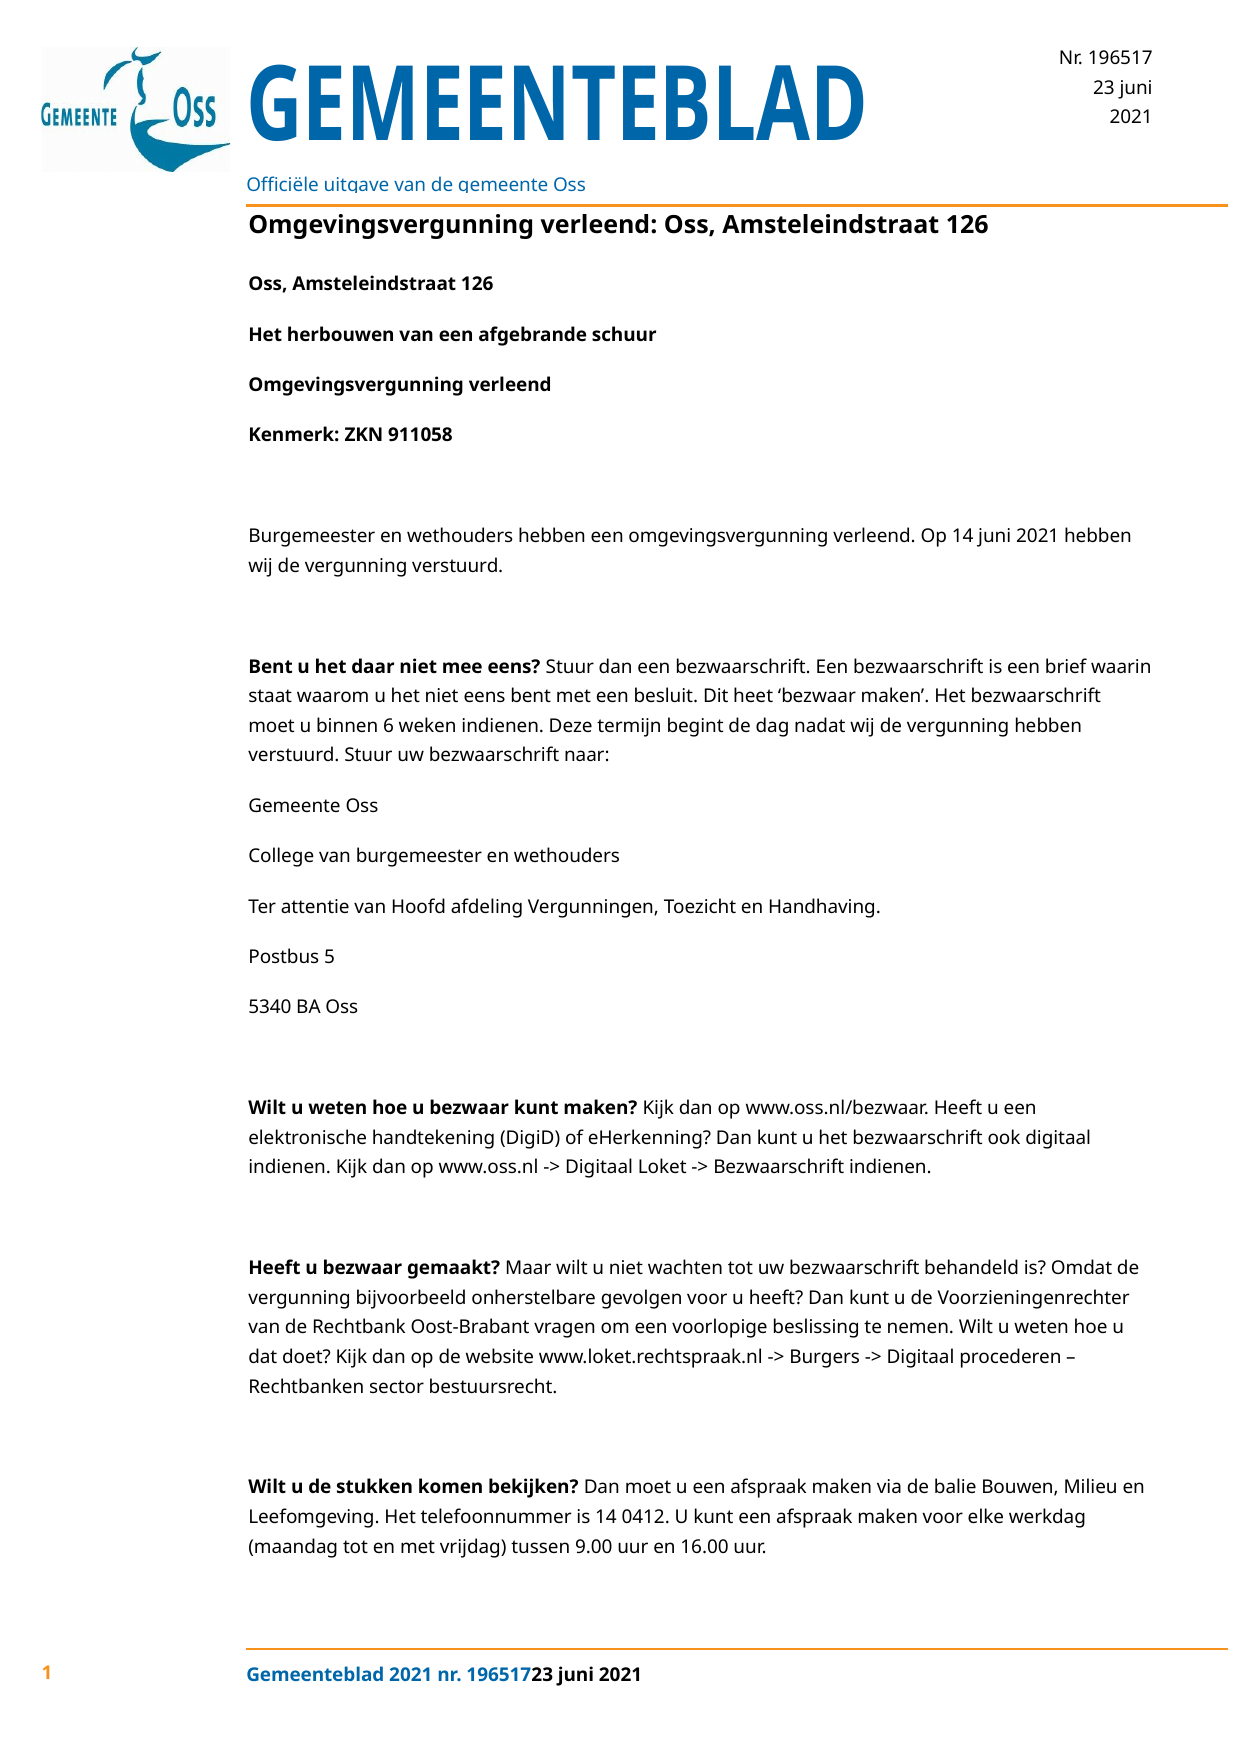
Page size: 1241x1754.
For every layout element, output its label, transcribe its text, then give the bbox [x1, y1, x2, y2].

text Wilt u weten hoe u bezwaar kunt maken? Kijk dan op www.oss.nl/bezwaar. Heeft u een elektronische handtekening (DigiD) of eHerkenning? Dan kunt u het bezwaarschrift ook digitaal indienen. Kijk dan op www.oss.nl -> Digitaal Loket -> Bezwaarschrift indienen. [248, 1094, 1152, 1179]
text Gemeente Oss [248, 792, 1152, 818]
text Kenmerk: ZKN 911058 [248, 422, 1152, 447]
text Ter attentie van Hoofd afdeling Vergunningen, Toezicht en Handhaving. [248, 893, 1152, 918]
text 5340 BA Oss [248, 994, 1152, 1019]
text Het herbouwen van een afgebrande schuur [248, 321, 1152, 346]
text Oss, Amsteleindstraat 126 [248, 270, 1152, 296]
text Heeft u bezwaar gemaakt? Maar wilt u niet wachten tot uw bezwaarschrift behandeld is? Omdat de vergunning bijvoorbeeld onherstelbare gevolgen voor u heeft? Dan kunt u de Voorzieningenrechter van de Rechtbank Oost-Brabant vragen om een voorlopige beslissing te nemen. Wilt u weten hoe u dat doet? Kijk dan op de website www.loket.rechtspraak.nl -> Burgers -> Digitaal procederen – Rechtbanken sector bestuursrecht. [248, 1254, 1152, 1398]
text Burgemeester en wethouders hebben een omgevingsvergunning verleend. Op 14 juni 2021 hebben wij de vergunning verstuurd. [248, 522, 1152, 578]
text Wilt u de stukken komen bekijken? Dan moet u een afspraak maken via de balie Bouwen, Milieu en Leefomgeving. Het telefoonnummer is 14 0412. U kunt een afspraak maken voor elke werkdag (maandag tot en met vrijdag) tussen 9.00 uur en 16.00 uur. [248, 1474, 1152, 1558]
text Omgevingsvergunning verleend: Oss, Amsteleindstraat 126 [248, 207, 1152, 241]
text Postbus 5 [248, 943, 1152, 969]
text College van burgemeester en wethouders [248, 842, 1152, 868]
picture [41, 47, 231, 172]
text Omgevingsvergunning verleend [248, 371, 1152, 397]
text Bent u het daar niet mee eens? Stuur dan een bezwaarschrift. Een bezwaarschrift is een brief waarin staat waarom u het niet eens bent met een besluit. Dit heet ‘bezwaar maken’. Het bezwaarschrift moet u binnen 6 weken indienen. Deze termijn begint de dag nadat wij de vergunning hebben verstuurd. Stuur uw bezwaarschrift naar: [248, 653, 1152, 767]
